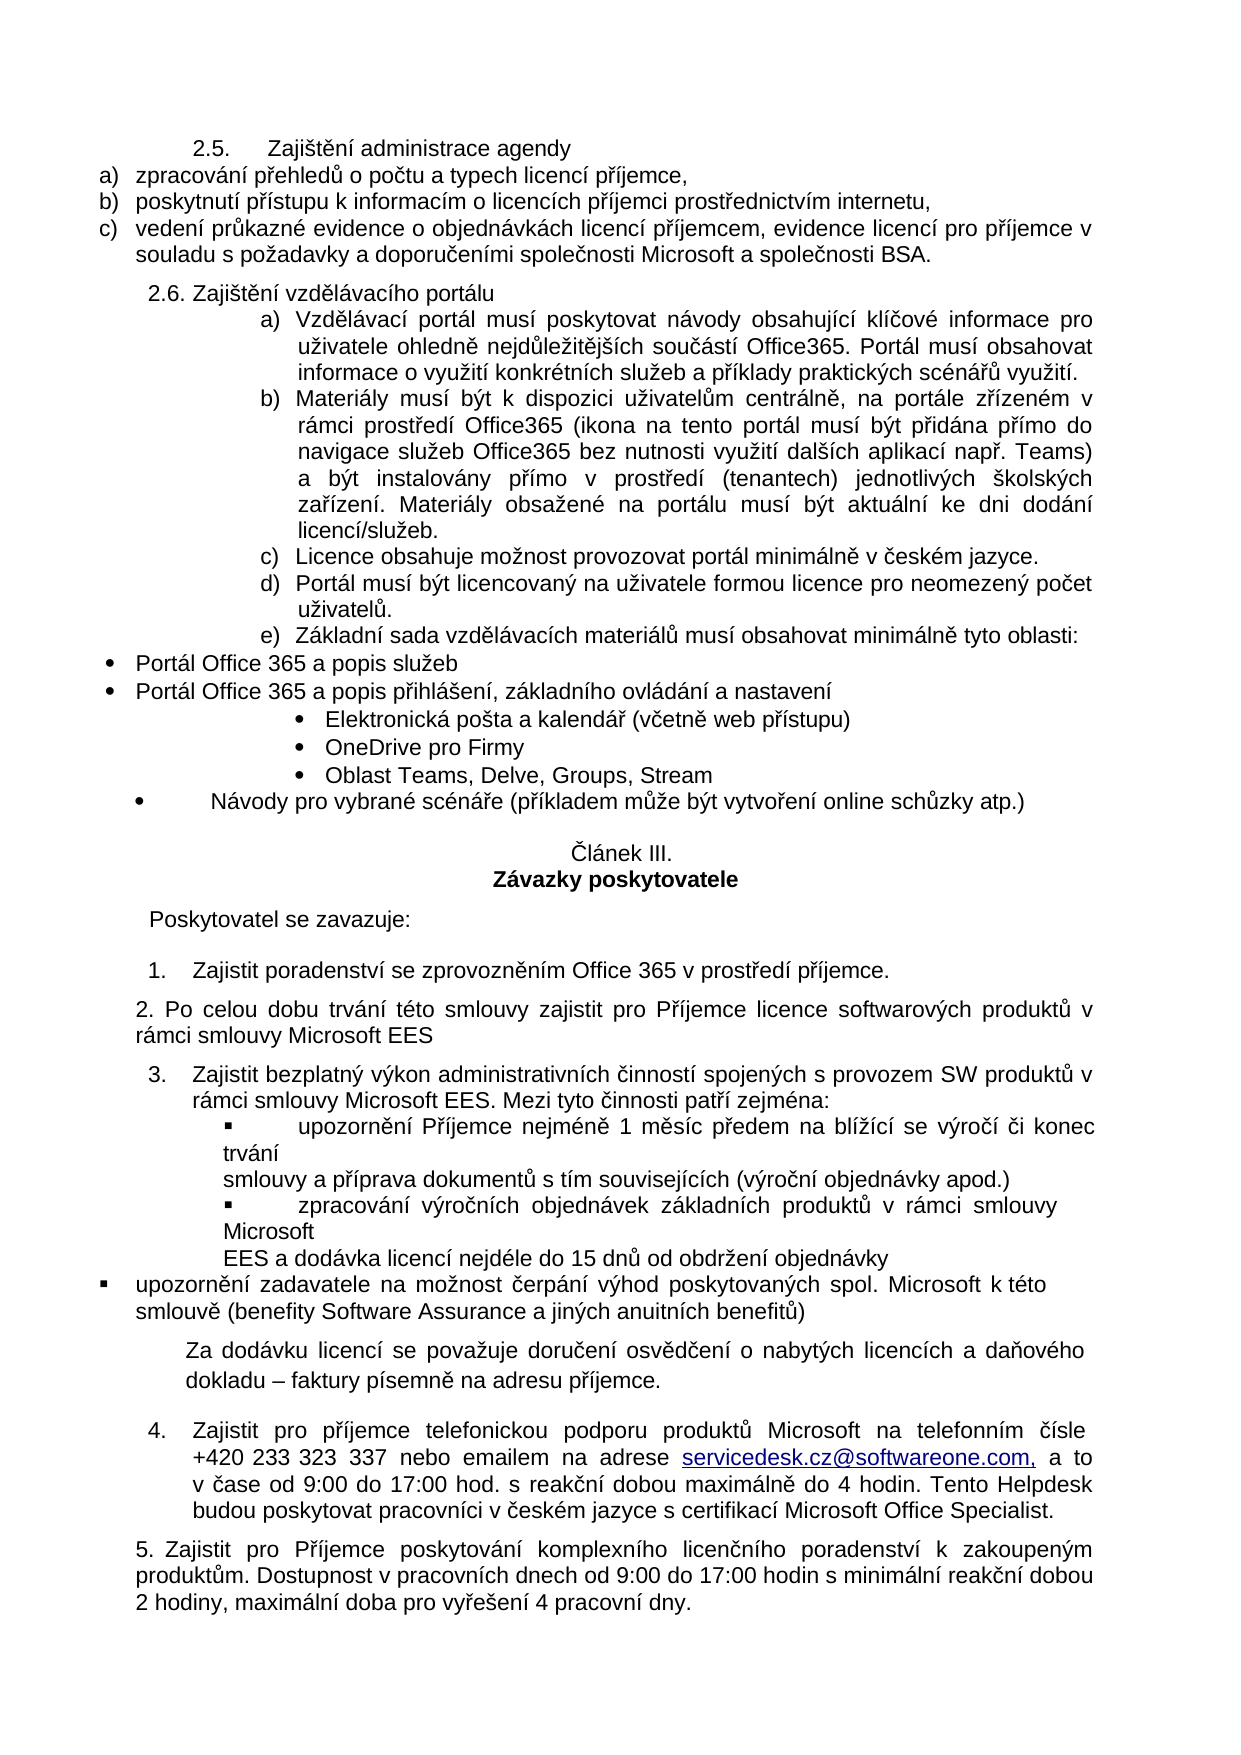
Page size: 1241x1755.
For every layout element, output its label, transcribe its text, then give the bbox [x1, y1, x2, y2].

list Vzdělávací portál musí poskytovat návody obsahující klíčové informace pro uživatele ohledně nejdůležitějších součástí Office365. Portál musí obsahovat informace o využití konkrétních služeb a příklady praktických scénářů využití. [260, 306, 1093, 385]
list poskytnutí přístupu k informacím o licencích příjemci prostřednictvím internetu, [99, 188, 1107, 214]
list Zajistit pro Příjemce poskytování komplexního licenčního poradenství k zakoupeným produktům. Dostupnost v pracovních dnech od 9:00 do 17:00 hodin s minimální reakční dobou 2 hodiny, maximální doba pro vyřešení 4 pracovní dny. [135, 1536, 1093, 1615]
list Portál Office 365 a popis přihlášení, základního ovládání a nastavení [106, 677, 1107, 705]
list Materiály musí být k dispozici uživatelům centrálně, na portále zřízeném v rámci prostředí Office365 (ikona na tento portál musí být přidána přímo do navigace služeb Office365 bez nutnosti využití dalších aplikací např. Teams) a být instalovány přímo v prostředí (tenantech) jednotlivých školských zařízení. Materiály obsažené na portálu musí být aktuální ke dni dodání licencí/služeb. [260, 385, 1093, 543]
text Poskytovatel se zavazuje: [147, 906, 412, 932]
list Zajistit poradenství se zprovozněním Office 365 v prostředí příjemce. [148, 957, 1107, 983]
list zpracování přehledů o počtu a typech licencí příjemce, [99, 162, 1107, 188]
subtitle Závazky poskytovatele [135, 867, 1096, 893]
list zpracování výročních objednávek základních produktů v rámci smlouvy Microsoft [223, 1192, 1107, 1245]
list Oblast Teams, Delve, Groups, Stream [295, 761, 1107, 789]
list OneDrive pro Firmy [295, 733, 1107, 761]
list upozornění zadavatele na možnost čerpání výhod poskytovaných spol. Microsoft k této smlouvě (benefity Software Assurance a jiných anuitních benefitů) [98, 1271, 1093, 1324]
list Základní sada vzdělávacích materiálů musí obsahovat minimálně tyto oblasti: [260, 623, 1107, 649]
list Návody pro vybrané scénáře (příkladem může být vytvoření online schůzky atp.) [135, 789, 1093, 814]
list Licence obsahuje možnost provozovat portál minimálně v českém jazyce. [260, 543, 1107, 570]
text Článek III. [147, 841, 1096, 867]
list Zajistit pro příjemce telefonickou podporu produktů Microsoft na telefonním čísle [148, 1418, 1107, 1444]
text Za dodávku licencí se považuje doručení osvědčení o nabytých licencích a daňového [185, 1337, 1107, 1363]
list Zajistit bezplatný výkon administrativních činností spojených s provozem SW produktů v rámci smlouvy Microsoft EES. Mezi tyto činnosti patří zejména: [148, 1061, 1093, 1114]
text dokladu – faktury písemně na adresu příjemce. [185, 1367, 1107, 1393]
list Portál Office 365 a popis služeb [106, 649, 1107, 677]
list upozornění Příjemce nejméně 1 měsíc předem na blížící se výročí či konec trvání [223, 1114, 1107, 1166]
list vedení průkazné evidence o objednávkách licencí příjemcem, evidence licencí pro příjemce v souladu s požadavky a doporučeními společnosti Microsoft a společnosti BSA. [99, 215, 1093, 267]
text +420 233 323 337 nebo emailem na adrese servicedesk.cz@softwareone.com, a to v čase od 9:00 do 17:00 hod. s reakční dobou maximálně do 4 hodin. Tento Helpdesk budou poskytovat pracovníci v českém jazyce s certifikací Microsoft Office Specialist. [192, 1444, 1093, 1523]
list Po celou dobu trvání této smlouvy zajistit pro Příjemce licence softwarových produktů v rámci smlouvy Microsoft EES [135, 996, 1093, 1048]
text smlouvy a příprava dokumentů s tím souvisejících (výroční objednávky apod.) [223, 1166, 1107, 1192]
list Portál musí být licencovaný na uživatele formou licence pro neomezený počet uživatelů. [260, 570, 1093, 623]
list Elektronická pošta a kalendář (včetně web přístupu) [295, 705, 1107, 733]
list Zajištění vzdělávacího portálu [148, 280, 1107, 306]
list Zajištění administrace agendy [192, 136, 1107, 162]
text EES a dodávka licencí nejdéle do 15 dnů od obdržení objednávky [223, 1245, 1107, 1271]
